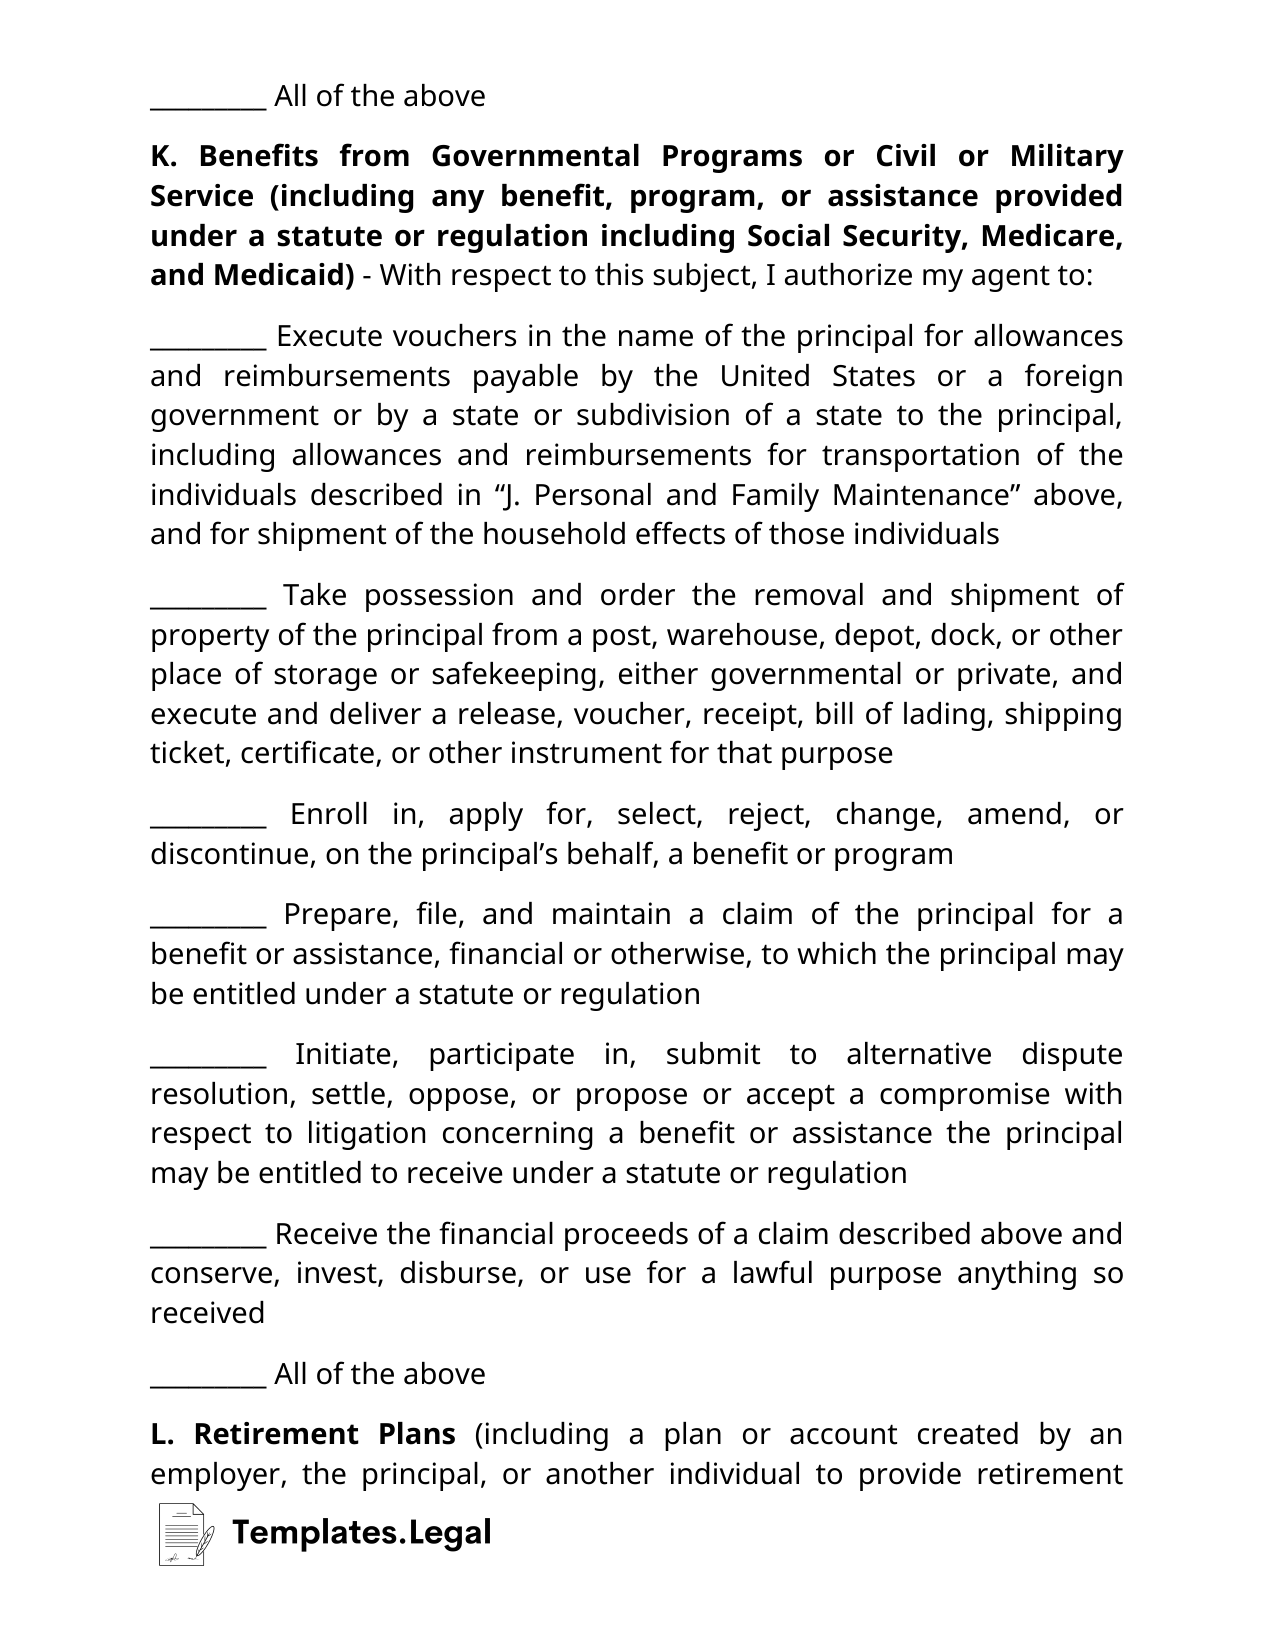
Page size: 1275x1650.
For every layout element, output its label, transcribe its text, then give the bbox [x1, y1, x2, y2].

text L. Retirement Plans (including a plan or account created by an employer, the principal, or another individual to provide retirement [150, 1413, 1125, 1493]
text _________ All of the above [150, 75, 1125, 115]
text _________ Initiate, participate in, submit to alternative dispute resolution, settle, oppose, or propose or accept a compromise with respect to litigation concerning a benefit or assistance the principal may be entitled to receive under a statute or regulation [150, 1033, 1125, 1192]
text _________ Enroll in, apply for, select, reject, change, amend, or discontinue, on the principal’s behalf, a benefit or program [150, 793, 1125, 873]
text K. Benefits from Governmental Programs or Civil or Military Service (including any benefit, program, or assistance provided under a statute or regulation including Social Security, Medicare, and Medicaid) - With respect to this subject, I authorize my agent to: [150, 136, 1125, 294]
text _________ Receive the financial proceeds of a claim described above and conserve, invest, disburse, or use for a lawful purpose anything so received [150, 1213, 1125, 1332]
text _________ Prepare, file, and maintain a claim of the principal for a benefit or assistance, financial or otherwise, to which the principal may be entitled under a statute or regulation [150, 893, 1125, 1013]
text _________ Execute vouchers in the name of the principal for allowances and reimbursements payable by the United States or a foreign government or by a state or subdivision of a state to the principal, including allowances and reimbursements for transportation of the individuals described in “J. Personal and Family Maintenance” above, and for shipment of the household effects of those individuals [150, 315, 1125, 553]
text _________ All of the above [150, 1353, 1125, 1393]
text _________ Take possession and order the removal and shipment of property of the principal from a post, warehouse, depot, dock, or other place of storage or safekeeping, either governmental or private, and execute and deliver a release, voucher, receipt, bill of lading, shipping ticket, certificate, or other instrument for that purpose [150, 574, 1125, 772]
